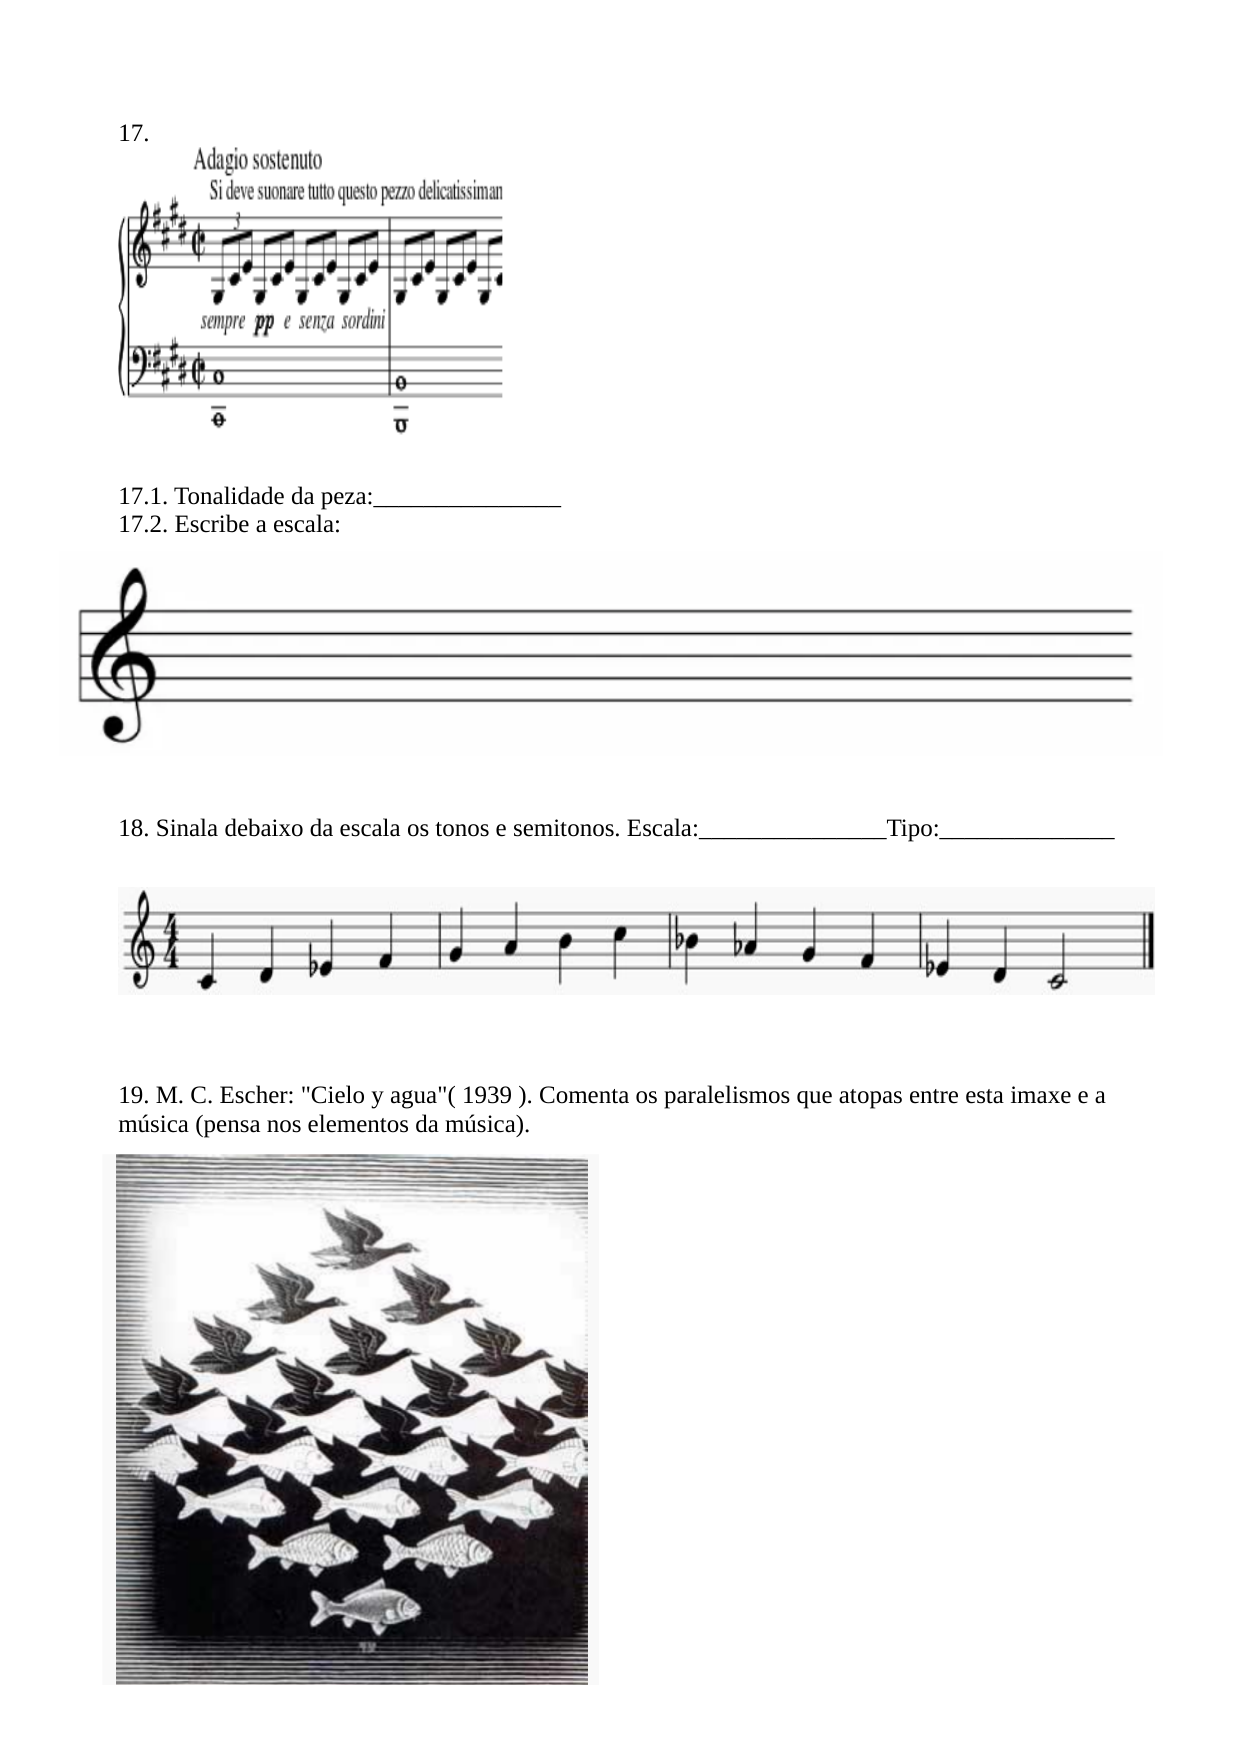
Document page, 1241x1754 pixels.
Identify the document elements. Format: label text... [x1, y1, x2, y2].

picture [118, 146, 503, 452]
list 17.2. Escribe a escala: [118, 509, 1122, 538]
list 18. Sinala debaixo da escala os tonos e semitonos. Escala:_______________Tipo:______________ [118, 813, 1122, 842]
picture [102, 1142, 599, 1685]
picture [118, 887, 1155, 995]
text 19. M. C. Escher: "Cielo y agua"( 1939 ). Comenta os paralelismos que atopas entre esta imaxe e a música (pensa nos elementos da música). [118, 1081, 1122, 1138]
list 17.1. Tonalidade da peza:_______________ [118, 481, 1122, 509]
picture [58, 551, 1163, 756]
list 17. [118, 118, 1122, 147]
